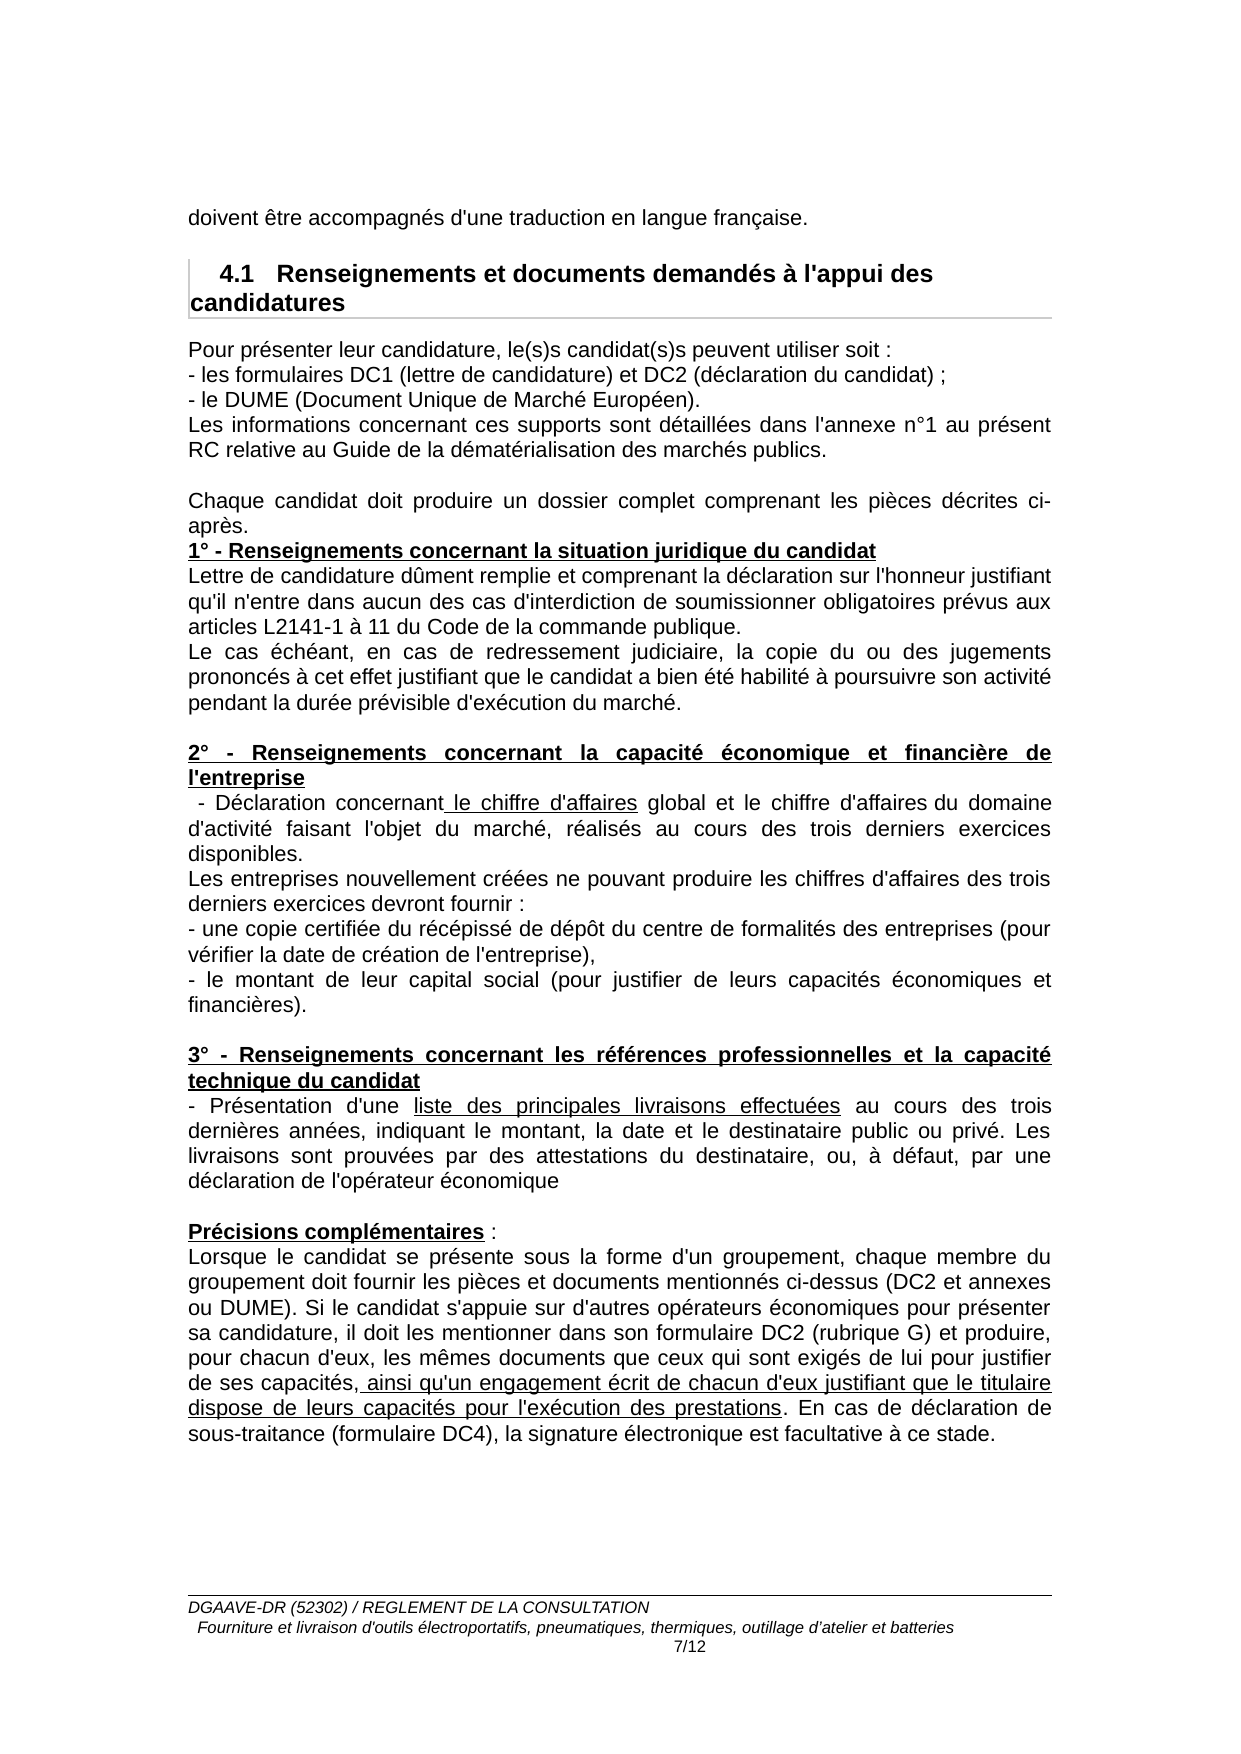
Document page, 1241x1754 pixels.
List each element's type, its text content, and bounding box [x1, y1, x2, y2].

text 1° - Renseignements concernant la situation juridique du candidat [188, 538, 1052, 563]
text - le DUME (Document Unique de Marché Européen). [188, 387, 1052, 412]
text Les informations concernant ces supports sont détaillées dans l'annexe n°1 au présent RC relative au Guide de la dématérialisation des marchés publics. [188, 412, 1052, 463]
text Lettre de candidature dûment remplie et comprenant la déclaration sur l'honneur justifiant qu'il n'entre dans aucun des cas d'interdiction de soumissionner obligatoires prévus aux articles L2141-1 à 11 du Code de la commande publique. [188, 563, 1052, 639]
text - Présentation d'une liste des principales livraisons effectuées au cours des trois dernières années, indiquant le montant, la date et le destinataire public ou privé. Les livraisons sont prouvées par des attestations du destinataire, ou, à défaut, par une déclaration de l'opérateur économique [188, 1093, 1052, 1194]
text - le montant de leur capital social (pour justifier de leurs capacités économiques et financières). [188, 967, 1052, 1017]
text Lorsque le candidat se présente sous la forme d'un groupement, chaque membre du groupement doit fournir les pièces et documents mentionnés ci-dessus (DC2 et annexes ou DUME). Si le candidat s'appuie sur d'autres opérateurs économiques pour présenter sa candidature, il doit les mentionner dans son formulaire DC2 (rubrique G) et produire, pour chacun d'eux, les mêmes documents que ceux qui sont exigés de lui pour justifier de ses capacités, ainsi qu'un engagement écrit de chacun d'eux justifiant que le titulaire dispose de leurs capacités pour l'exécution des prestations. En cas de déclaration de sous-traitance (formulaire DC4), la signature électronique est facultative à ce stade. [188, 1244, 1052, 1446]
text - une copie certifiée du récépissé de dépôt du centre de formalités des entreprises (pour vérifier la date de création de l'entreprise), [188, 916, 1052, 967]
text 3° - Renseignements concernant les références professionnelles et la capacité [188, 1042, 1052, 1064]
text l'entreprise [188, 763, 1052, 790]
text Les entreprises nouvellement créées ne pouvant produire les chiffres d'affaires des trois derniers exercices devront fournir : [188, 866, 1052, 916]
text Le cas échéant, en cas de redressement judiciaire, la copie du ou des jugements prononcés à cet effet justifiant que le candidat a bien été habilité à poursuivre son activité pendant la durée prévisible d'exécution du marché. [188, 639, 1052, 715]
text Pour présenter leur candidature, le(s)s candidat(s)s peuvent utiliser soit : [188, 337, 1052, 362]
text Précisions complémentaires : [188, 1219, 1052, 1244]
text doivent être accompagnés d'une traduction en langue française. [188, 204, 1052, 230]
text - les formulaires DC1 (lettre de candidature) et DC2 (déclaration du candidat) ; [188, 362, 1052, 387]
text Chaque candidat doit produire un dossier complet comprenant les pièces décrites ci-après. [188, 488, 1052, 538]
text technique du candidat [188, 1065, 1052, 1093]
subtitle Renseignements et documents demandés à l'appui des candidatures [190, 259, 1052, 317]
text - Déclaration concernant le chiffre d'affaires global et le chiffre d'affaires du domaine d'activité faisant l'objet du marché, réalisés au cours des trois derniers exercices disponibles. [188, 790, 1052, 866]
text 2° - Renseignements concernant la capacité économique et financière de [188, 740, 1052, 762]
